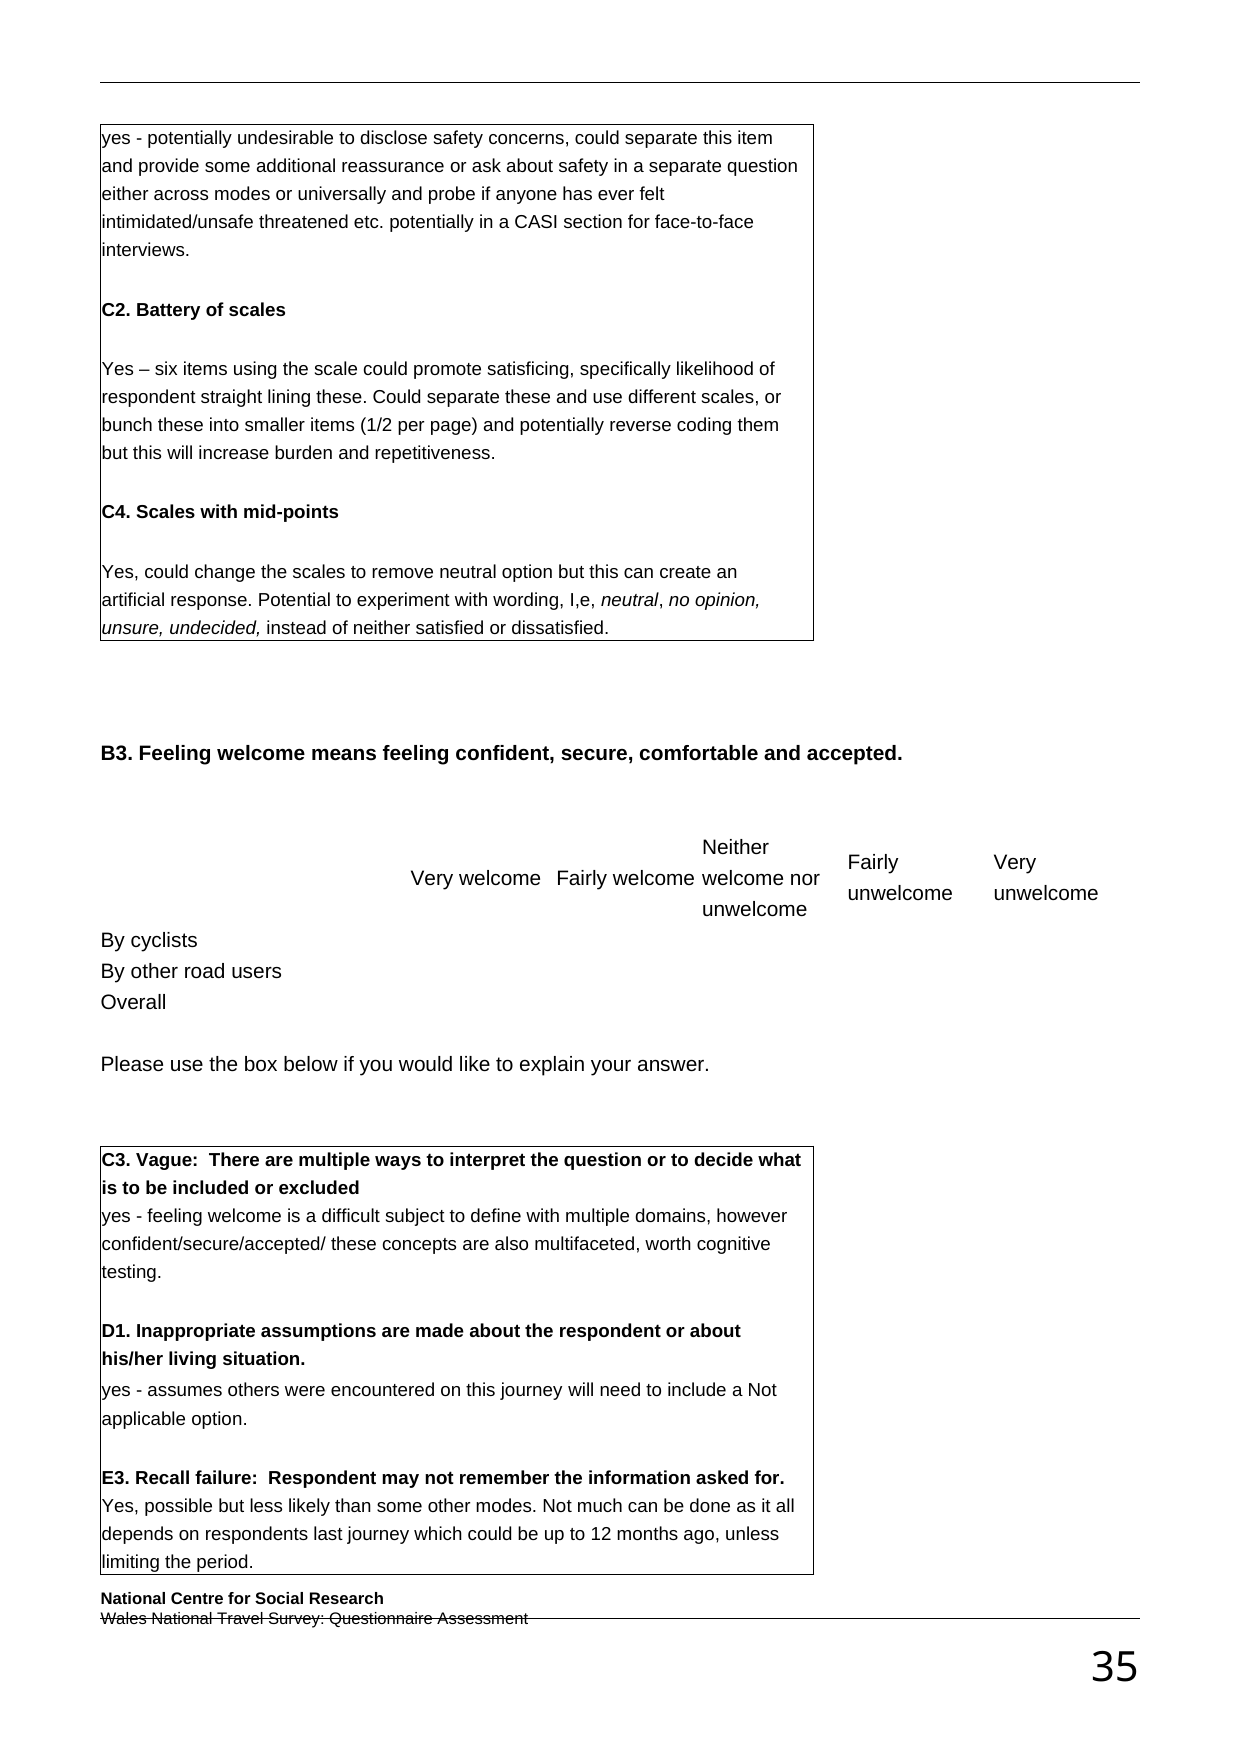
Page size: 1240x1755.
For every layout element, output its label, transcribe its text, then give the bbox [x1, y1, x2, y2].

table_header Fairly welcome [556, 835, 702, 928]
table_cell [702, 928, 847, 959]
table_cell [993, 928, 1139, 959]
text Yes, could change the scales to remove neutral option but this can create an artificial response. Potential to experiment with wording, I,e, neutral, no opinion, unsure, undecided, instead of neither satisfied or dissatisfied. [101, 557, 813, 640]
table_header Neither welcome nor unwelcome [702, 835, 847, 928]
table_cell Overall [100, 990, 410, 1021]
table_cell [993, 959, 1139, 990]
table_cell [848, 959, 993, 990]
table_cell [556, 959, 702, 990]
text C2. Battery of scales [101, 295, 813, 320]
text yes - potentially undesirable to disclose safety concerns, could separate this item and provide some additional reassurance or ask about safety in a separate question either across modes or universally and probe if anyone has ever felt intimidated/unsafe threatened etc. potentially in a CASI section for face-to-face interviews. [101, 125, 813, 261]
table_cell [702, 990, 847, 1021]
table_cell [556, 990, 702, 1021]
text Please use the box below if you would like to explain your answer. [100, 1052, 1139, 1076]
table_header Fairly unwelcome [848, 835, 993, 928]
table_header [100, 835, 410, 928]
text E3. Recall failure: Respondent may not remember the information asked for. Yes, possible but less likely than some other modes. Not much can be done as it all depends on respondents last journey which could be up to 12 months ago, unless limiting the period. [101, 1463, 813, 1574]
table_cell [702, 959, 847, 990]
table_cell By other road users [100, 959, 410, 990]
table_header Very welcome [410, 835, 556, 928]
text B3. Feeling welcome means feeling confident, secure, comfortable and accepted. [100, 741, 1139, 765]
text C4. Scales with mid-points [101, 498, 813, 523]
table_cell [848, 990, 993, 1021]
table_cell By cyclists [100, 928, 410, 959]
table_cell [410, 959, 556, 990]
table_cell [410, 990, 556, 1021]
text C3. Vague: There are multiple ways to interpret the question or to decide what is to be included or excluded yes - feeling welcome is a difficult subject to define with multiple domains, however confident/secure/accepted/ these concepts are also multifaceted, worth cognitive testing. [101, 1147, 813, 1282]
table_cell [410, 928, 556, 959]
table_cell [848, 928, 993, 959]
table_cell [993, 990, 1139, 1021]
text Yes – six items using the scale could promote satisficing, specifically likelihood of respondent straight lining these. Could separate these and use different scales, or bunch these into smaller items (1/2 per page) and potentially reverse coding them but this will increase burden and repetitiveness. [101, 355, 813, 463]
table_header Very unwelcome [993, 835, 1139, 928]
text D1. Inappropriate assumptions are made about the respondent or about his/her living situation. yes - assumes others were encountered on this journey will need to include a Not applicable option. [101, 1317, 813, 1429]
table_cell [556, 928, 702, 959]
